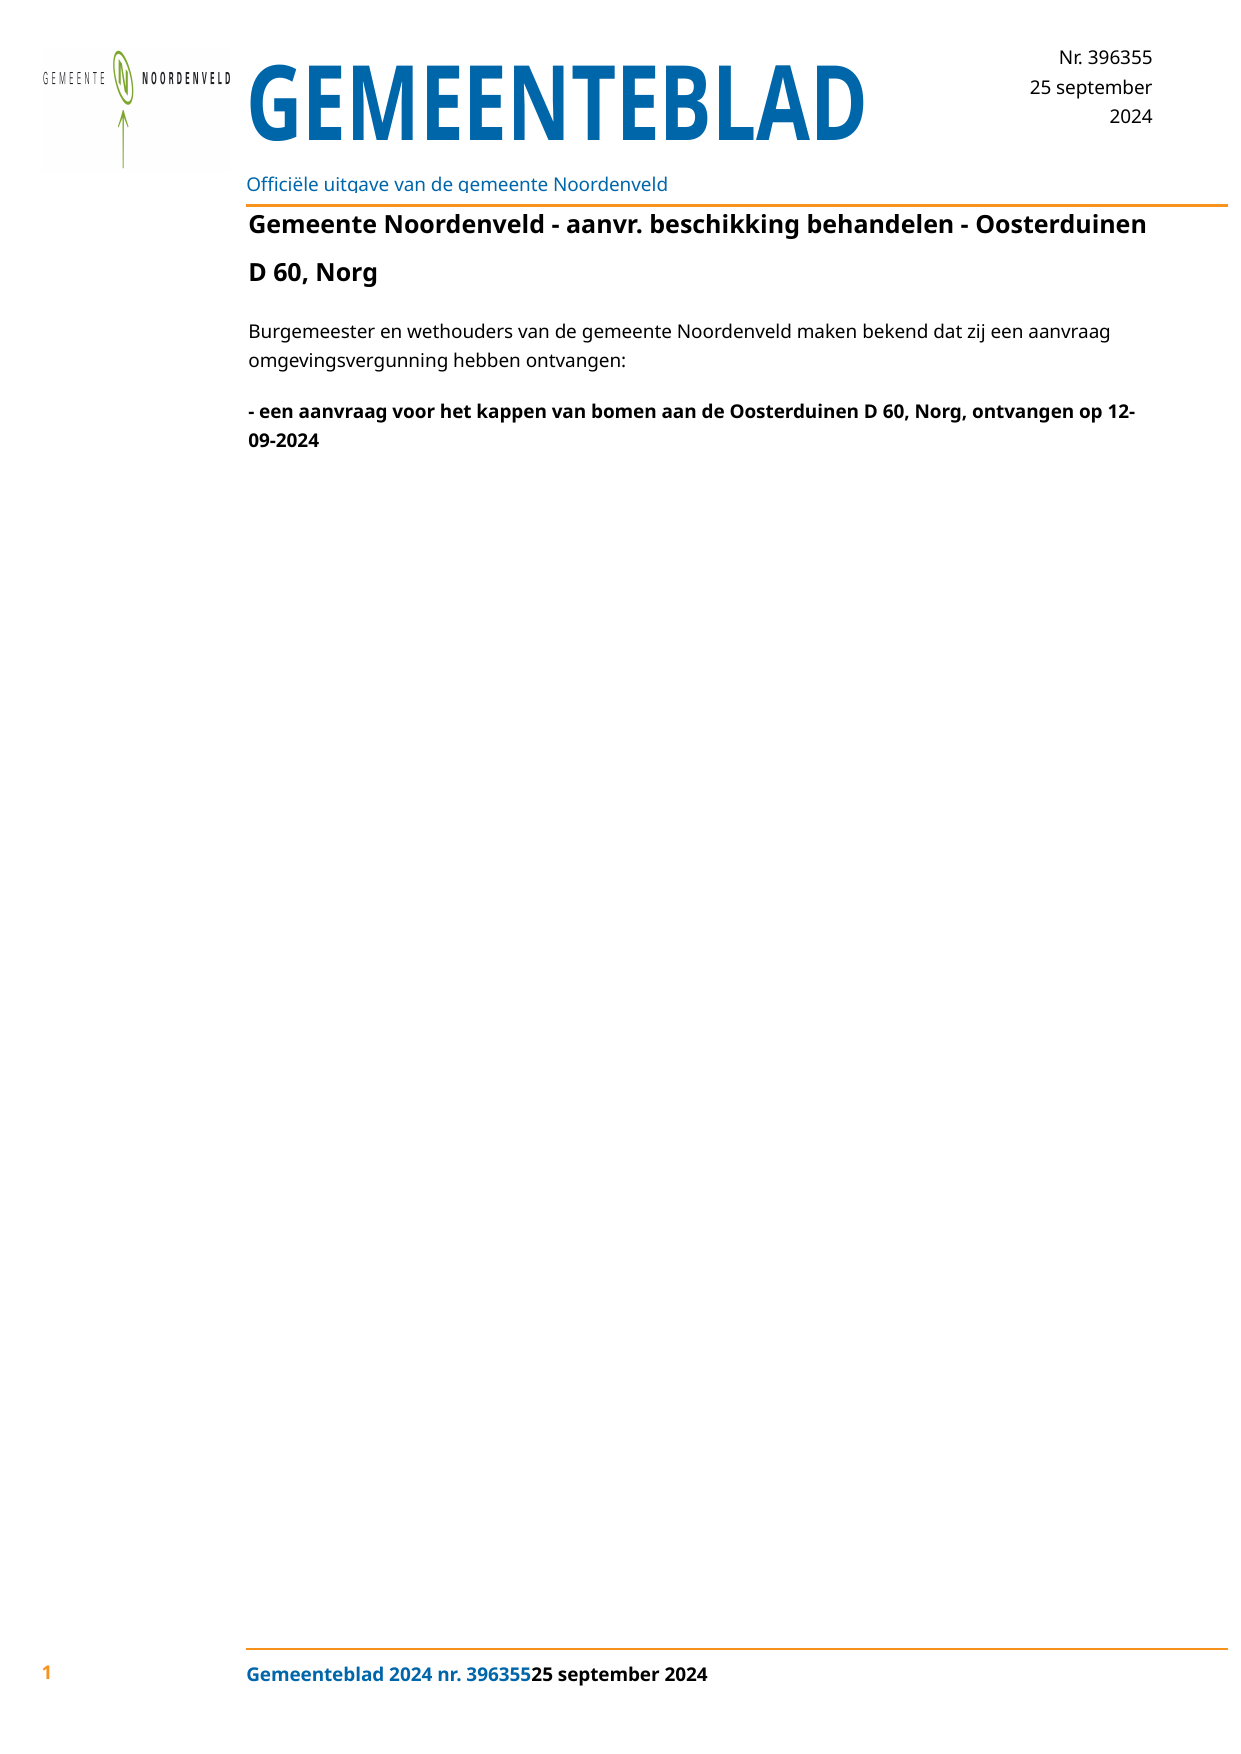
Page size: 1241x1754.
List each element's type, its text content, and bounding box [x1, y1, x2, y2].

text Burgemeester en wethouders van de gemeente Noordenveld maken bekend dat zij een aanvraag omgevingsvergunning hebben ontvangen: [248, 318, 1152, 373]
text Gemeente Noordenveld - aanvr. beschikking behandelen - Oosterduinen D 60, Norg [248, 207, 1152, 288]
text - een aanvraag voor het kappen van bomen aan de Oosterduinen D 60, Norg, ontvangen op 12-09-2024 [248, 398, 1152, 453]
picture [41, 47, 231, 172]
